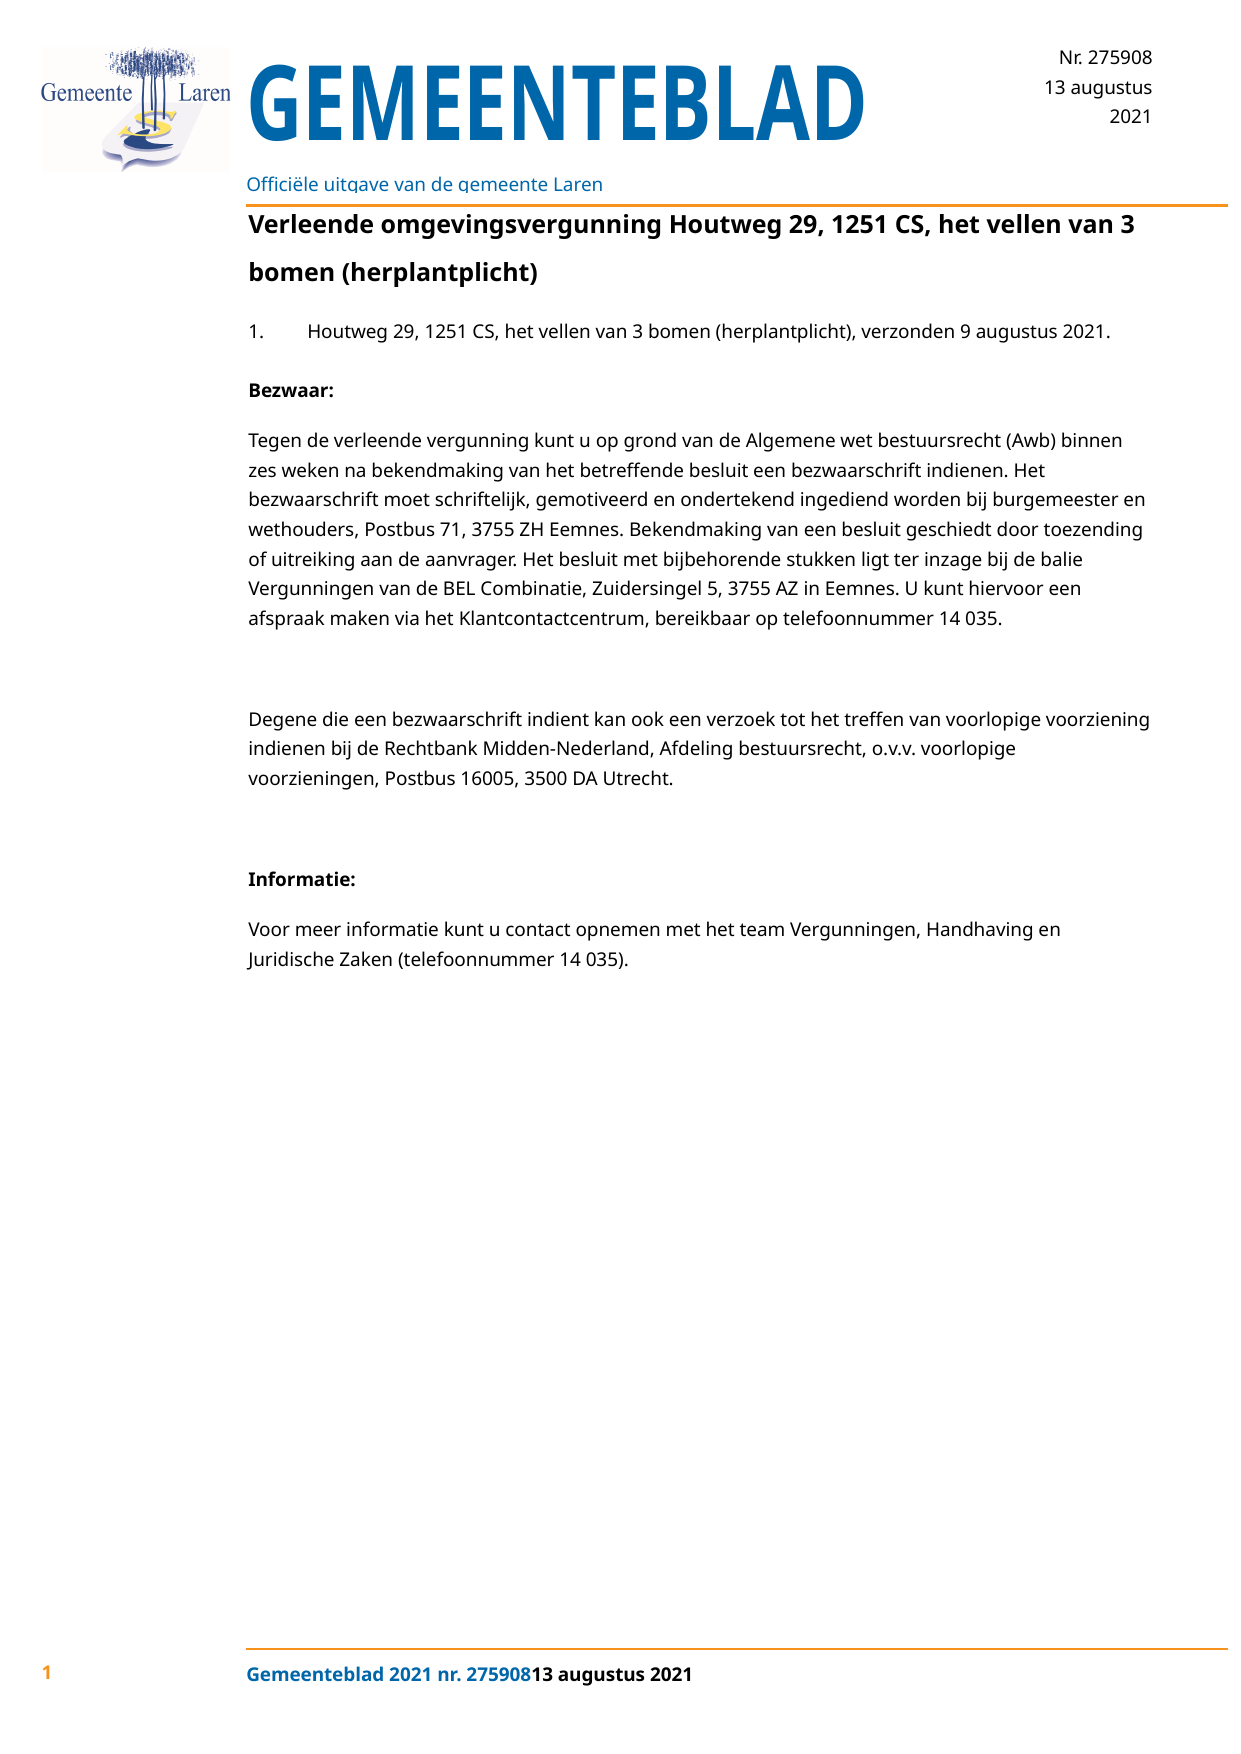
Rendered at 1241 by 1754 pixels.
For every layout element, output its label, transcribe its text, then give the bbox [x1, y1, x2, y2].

text Bezwaar: [248, 377, 1152, 403]
text Tegen de verleende vergunning kunt u op grond van de Algemene wet bestuursrecht (Awb) binnen zes weken na bekendmaking van het betreffende besluit een bezwaarschrift indienen. Het bezwaarschrift moet schriftelijk, gemotiveerd en ondertekend ingediend worden bij burgemeester en wethouders, Postbus 71, 3755 ZH Eemnes. Bekendmaking van een besluit geschiedt door toezending of uitreiking aan de aanvrager. Het besluit met bijbehorende stukken ligt ter inzage bij de balie Vergunningen van de BEL Combinatie, Zuidersingel 5, 3755 AZ in Eemnes. U kunt hiervoor een afspraak maken via het Klantcontactcentrum, bereikbaar op telefoonnummer 14 035. [248, 427, 1152, 631]
picture [41, 47, 231, 172]
text Verleende omgevingsvergunning Houtweg 29, 1251 CS, het vellen van 3 bomen (herplantplicht) [248, 207, 1152, 288]
list Houtweg 29, 1251 CS, het vellen van 3 bomen (herplantplicht), verzonden 9 augustus 2021. [248, 318, 1152, 344]
text Degene die een bezwaarschrift indient kan ook een verzoek tot het treffen van voorlopige voorziening indienen bij de Rechtbank Midden-Nederland, Afdeling bestuursrecht, o.v.v. voorlopige voorzieningen, Postbus 16005, 3500 DA Utrecht. [248, 706, 1152, 791]
text Voor meer informatie kunt u contact opnemen met het team Vergunningen, Handhaving en Juridische Zaken (telefoonnummer 14 035). [248, 916, 1152, 972]
text Informatie: [248, 866, 1152, 892]
